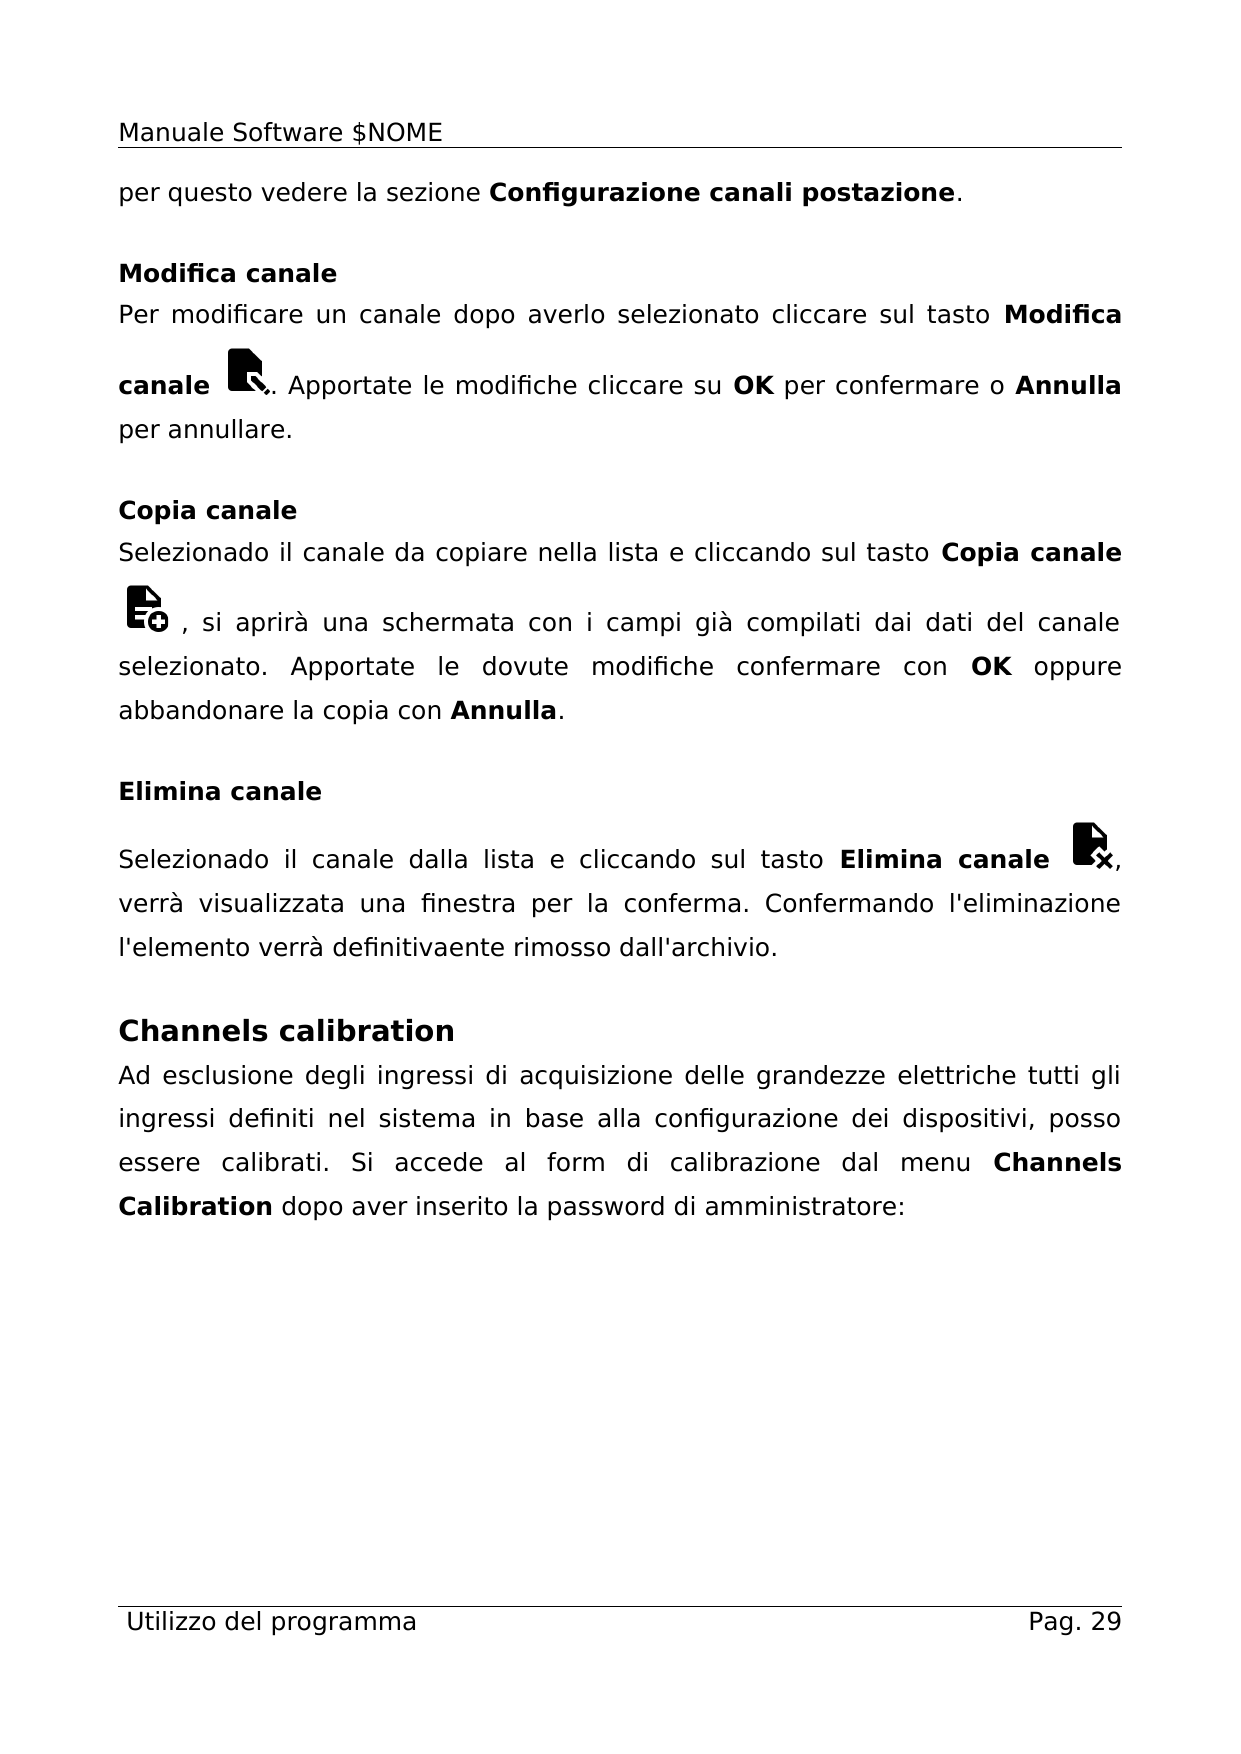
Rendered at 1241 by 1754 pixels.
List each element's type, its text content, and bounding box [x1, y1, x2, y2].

text Ad esclusione degli ingressi di acquisizione delle grandezze elettriche tutti gli ingressi definiti nel sistema in base alla configurazione dei dispositivi, posso essere calibrati. Si accede al form di calibrazione dal menu Channels Calibration dopo aver inserito la password di amministratore: [118, 1061, 1122, 1221]
text Selezionado il canale da copiare nella lista e cliccando sul tasto Copia canale , si aprirà una schermata con i campi già compilati dai dati del canale selezionato. Apportate le dovute modifiche confermare con OK oppure abbandonare la copia con Annulla. [118, 538, 1122, 725]
subtitle Elimina canale [118, 777, 1122, 806]
text Selezionado il canale dalla lista e cliccando sul tasto Elimina canale , verrà visualizzata una finestra per la conferma. Confermando l'eliminazione l'elemento verrà definitivaente rimosso dall'archivio. [118, 819, 1122, 962]
text per questo vedere la sezione Configurazione canali postazione. [118, 178, 1122, 207]
picture [118, 581, 169, 632]
text Per modificare un canale dopo averlo selezionato cliccare sul tasto Modifica canale . Apportate le modifiche cliccare su OK per confermare o Annulla per annullare. [118, 301, 1122, 444]
subtitle Modifica canale [118, 259, 1122, 288]
picture [1064, 818, 1115, 869]
picture [219, 344, 270, 395]
subtitle Channels calibration [118, 1014, 1122, 1048]
subtitle Copia canale [118, 496, 1122, 525]
